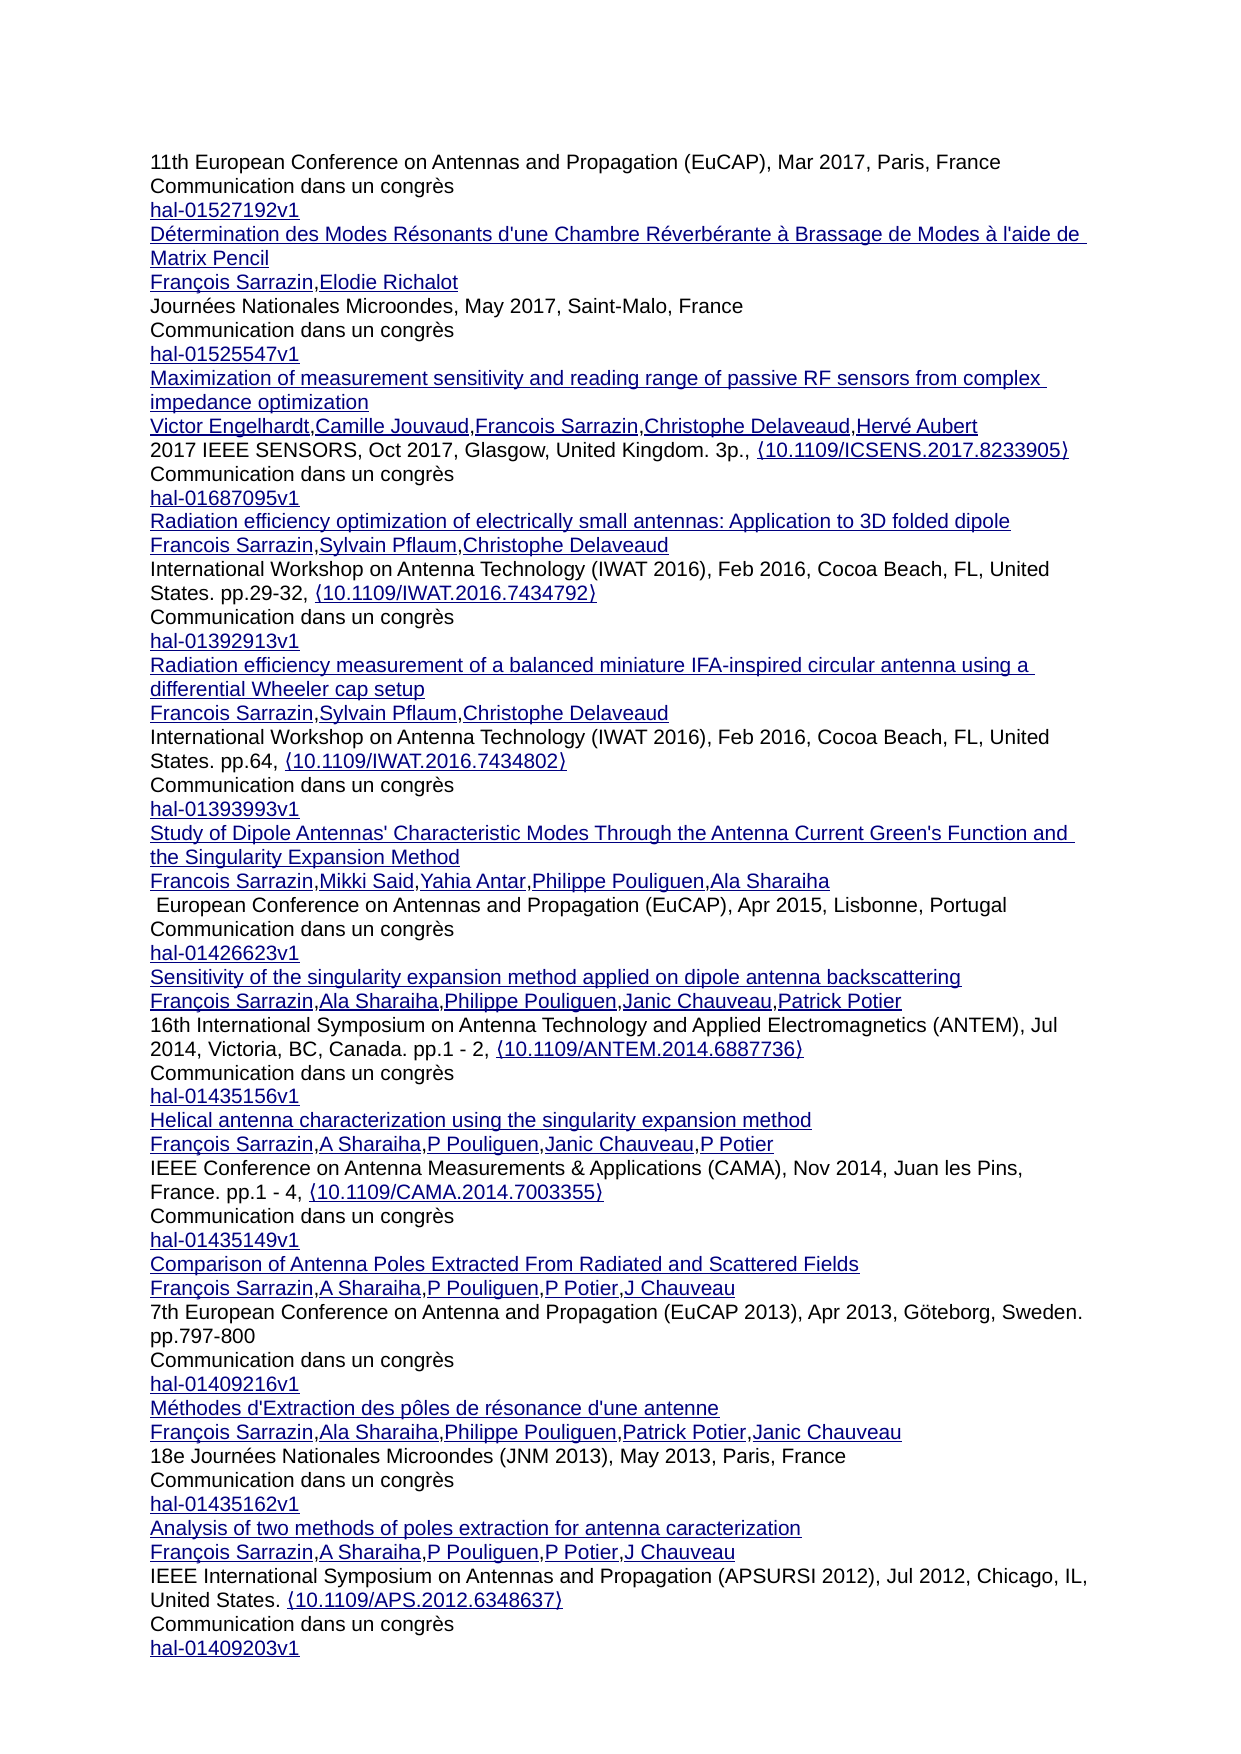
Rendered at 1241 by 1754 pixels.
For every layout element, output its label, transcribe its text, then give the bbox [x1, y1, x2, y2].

table_cell Study of Dipole Antennas' Characteristic Modes Through the Antenna Current Green's Function and the Singularity Expansion Method Francois Sarrazin,Mikki Said,Yahia Antar,Philippe Pouliguen,Ala Sharaiha European Conference on Antennas and Propagation (EuCAP), Apr 2015, Lisbonne, Portugal Communication dans un congrès hal-01426623v1 [150, 821, 1090, 964]
table_cell Radiation efficiency measurement of a balanced miniature IFA-inspired circular antenna using a differential Wheeler cap setup Francois Sarrazin,Sylvain Pflaum,Christophe Delaveaud International Workshop on Antenna Technology (IWAT 2016), Feb 2016, Cocoa Beach, FL, United States. pp.64, ⟨10.1109/IWAT.2016.7434802⟩ Communication dans un congrès hal-01393993v1 [150, 653, 1090, 821]
table_cell Comparison of Antenna Poles Extracted From Radiated and Scattered Fields François Sarrazin,A Sharaiha,P Pouliguen,P Potier,J Chauveau 7th European Conference on Antenna and Propagation (EuCAP 2013), Apr 2013, Göteborg, Sweden. pp.797-800 Communication dans un congrès hal-01409216v1 [150, 1252, 1090, 1396]
table_cell Sensitivity of the singularity expansion method applied on dipole antenna backscattering François Sarrazin,Ala Sharaiha,Philippe Pouliguen,Janic Chauveau,Patrick Potier 16th International Symposium on Antenna Technology and Applied Electromagnetics (ANTEM), Jul 2014, Victoria, BC, Canada. pp.1 - 2, ⟨10.1109/ANTEM.2014.6887736⟩ Communication dans un congrès hal-01435156v1 [150, 965, 1090, 1108]
table_cell Radiation efficiency optimization of electrically small antennas: Application to 3D folded dipole Francois Sarrazin,Sylvain Pflaum,Christophe Delaveaud International Workshop on Antenna Technology (IWAT 2016), Feb 2016, Cocoa Beach, FL, United States. pp.29-32, ⟨10.1109/IWAT.2016.7434792⟩ Communication dans un congrès hal-01392913v1 [150, 509, 1090, 653]
table_cell Analysis of two methods of poles extraction for antenna caracterization François Sarrazin,A Sharaiha,P Pouliguen,P Potier,J Chauveau IEEE International Symposium on Antennas and Propagation (APSURSI 2012), Jul 2012, Chicago, IL, United States. ⟨10.1109/APS.2012.6348637⟩ Communication dans un congrès hal-01409203v1 [150, 1516, 1090, 1659]
table_cell Helical antenna characterization using the singularity expansion method François Sarrazin,A Sharaiha,P Pouliguen,Janic Chauveau,P Potier IEEE Conference on Antenna Measurements & Applications (CAMA), Nov 2014, Juan les Pins, France. pp.1 - 4, ⟨10.1109/CAMA.2014.7003355⟩ Communication dans un congrès hal-01435149v1 [150, 1108, 1090, 1252]
table_cell Détermination des Modes Résonants d'une Chambre Réverbérante à Brassage de Modes à l'aide de Matrix Pencil François Sarrazin,Elodie Richalot Journées Nationales Microondes, May 2017, Saint-Malo, France Communication dans un congrès hal-01525547v1 [150, 222, 1090, 366]
table_cell Maximization of measurement sensitivity and reading range of passive RF sensors from complex impedance optimization Victor Engelhardt,Camille Jouvaud,Francois Sarrazin,Christophe Delaveaud,Hervé Aubert 2017 IEEE SENSORS, Oct 2017, Glasgow, United Kingdom. 3p., ⟨10.1109/ICSENS.2017.8233905⟩ Communication dans un congrès hal-01687095v1 [150, 366, 1090, 509]
table_cell Méthodes d'Extraction des pôles de résonance d'une antenne François Sarrazin,Ala Sharaiha,Philippe Pouliguen,Patrick Potier,Janic Chauveau 18e Journées Nationales Microondes (JNM 2013), May 2013, Paris, France Communication dans un congrès hal-01435162v1 [150, 1396, 1090, 1516]
table_cell 11th European Conference on Antennas and Propagation (EuCAP), Mar 2017, Paris, France Communication dans un congrès hal-01527192v1 [150, 150, 1090, 222]
